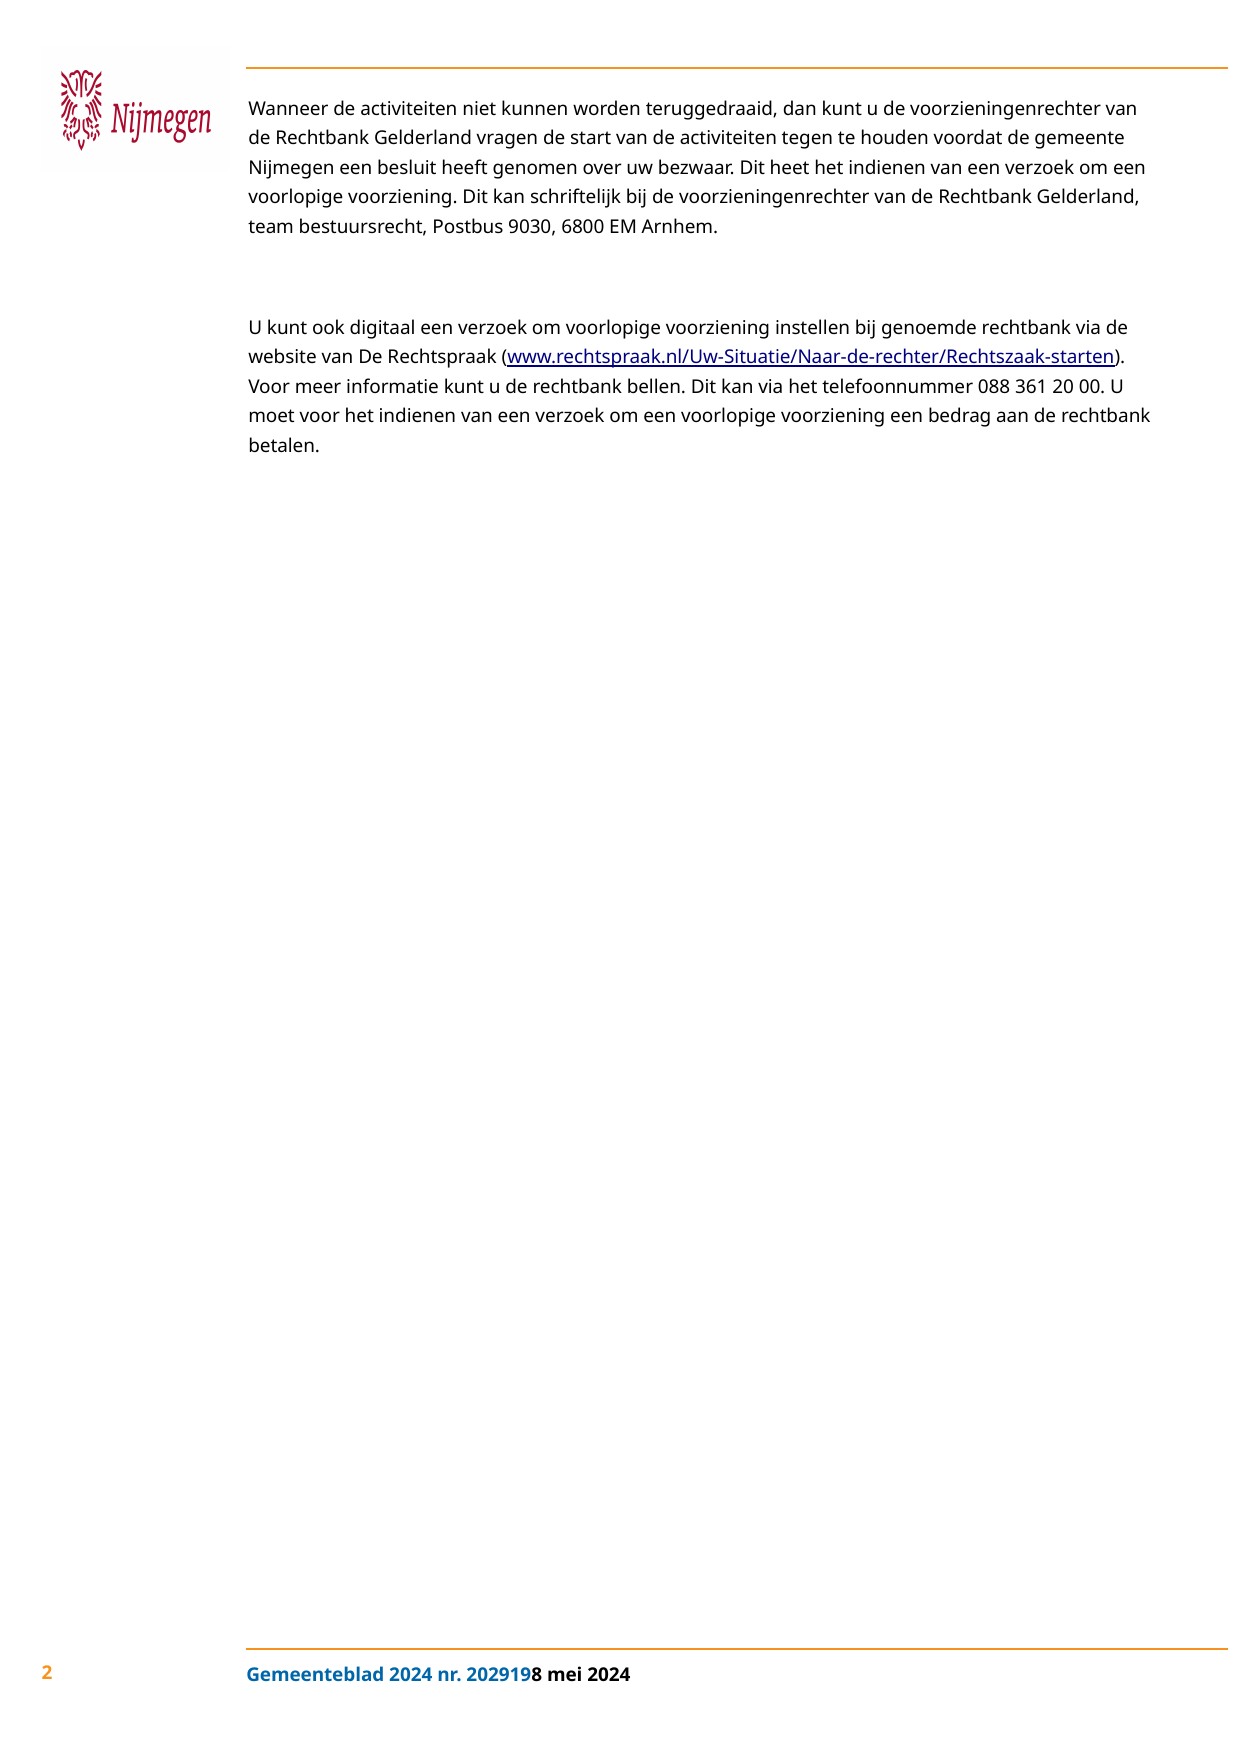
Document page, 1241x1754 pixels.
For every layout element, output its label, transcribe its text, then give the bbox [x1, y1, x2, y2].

text Wanneer de activiteiten niet kunnen worden teruggedraaid, dan kunt u de voorzieningenrechter van de Rechtbank Gelderland vragen de start van de activiteiten tegen te houden voordat de gemeente Nijmegen een besluit heeft genomen over uw bezwaar. Dit heet het indienen van een verzoek om een voorlopige voorziening. Dit kan schriftelijk bij de voorzieningenrechter van de Rechtbank Gelderland, team bestuursrecht, Postbus 9030, 6800 EM Arnhem. [248, 95, 1152, 239]
picture [41, 47, 231, 172]
text U kunt ook digitaal een verzoek om voorlopige voorziening instellen bij genoemde rechtbank via de website van De Rechtspraak (www.rechtspraak.nl/Uw-Situatie/Naar-de-rechter/Rechtszaak-starten). Voor meer informatie kunt u de rechtbank bellen. Dit kan via het telefoonnummer 088 361 20 00. U moet voor het indienen van een verzoek om een voorlopige voorziening een bedrag aan de rechtbank betalen. [248, 314, 1152, 458]
